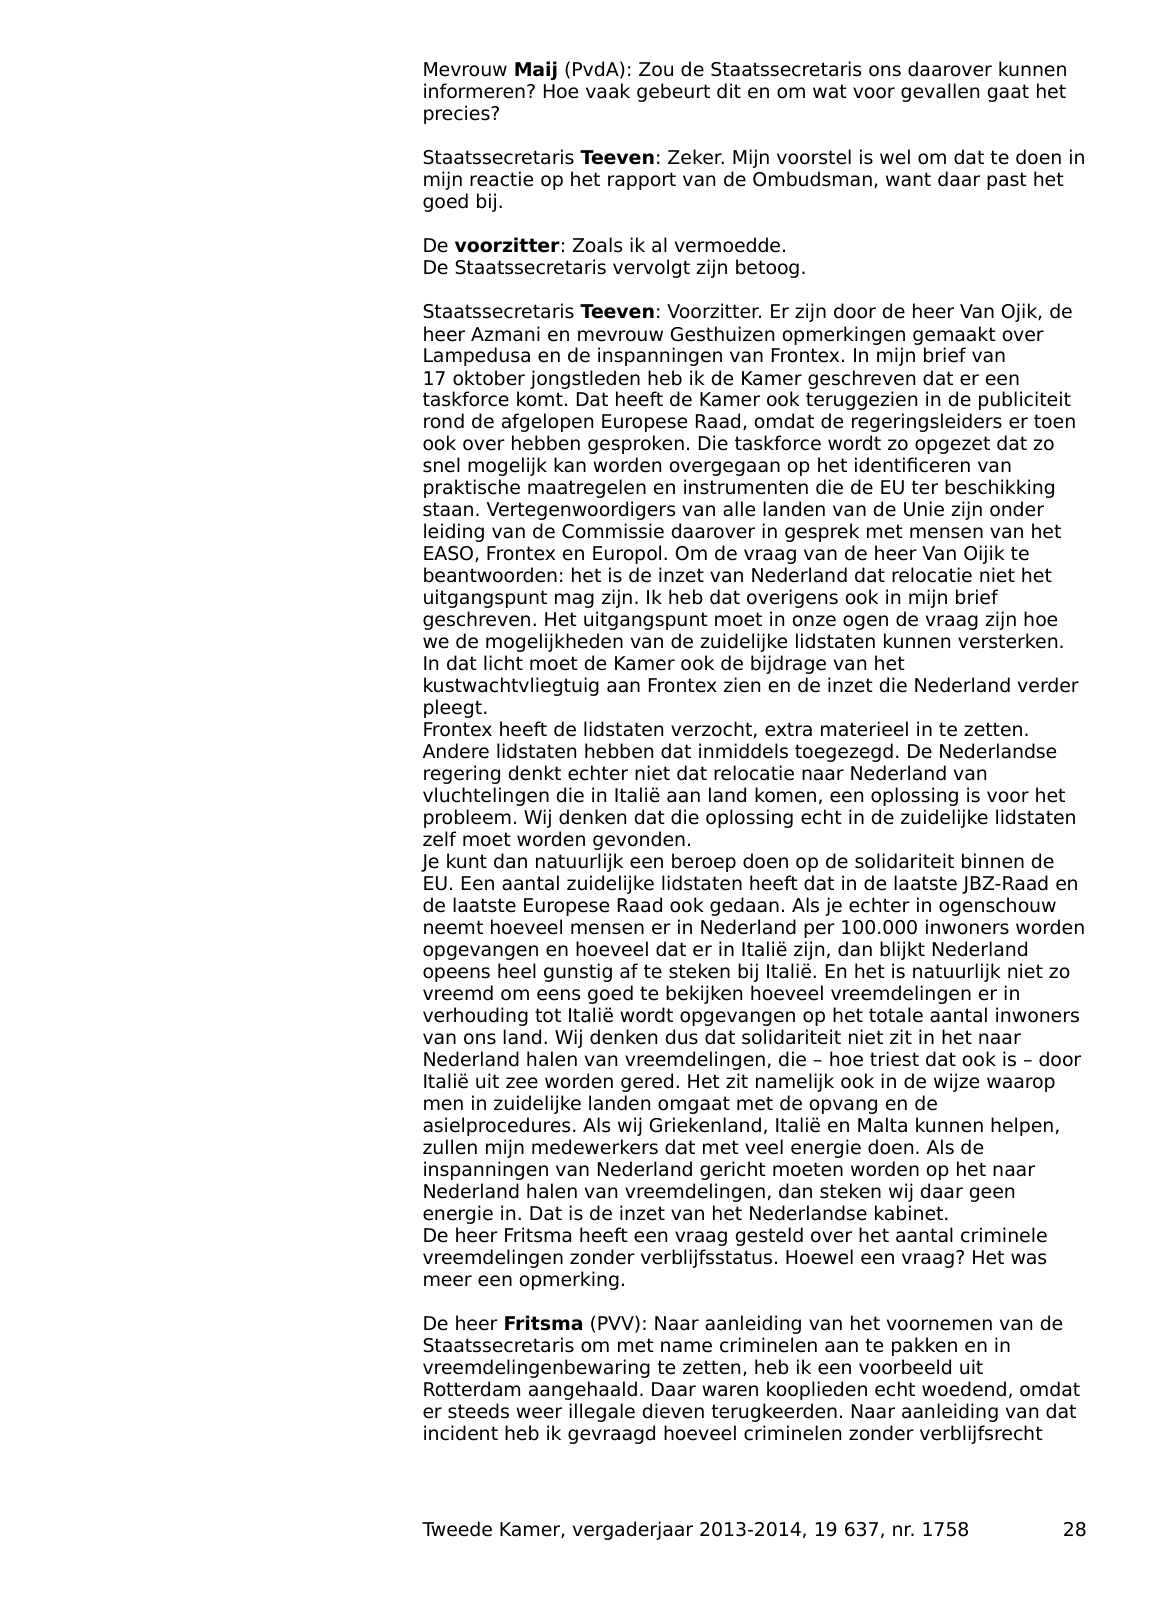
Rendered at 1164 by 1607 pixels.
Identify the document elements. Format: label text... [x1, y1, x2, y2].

text Je kunt dan natuurlijk een beroep doen op de solidariteit binnen de EU. Een aantal zuidelijke lidstaten heeft dat in de laatste JBZ-Raad en de laatste Europese Raad ook gedaan. Als je echter in ogenschouw neemt hoeveel mensen er in Nederland per 100.000 inwoners worden opgevangen en hoeveel dat er in Italië zijn, dan blijkt Nederland opeens heel gunstig af te steken bij Italië. En het is natuurlijk niet zo vreemd om eens goed te bekijken hoeveel vreemdelingen er in verhouding tot Italië wordt opgevangen op het totale aantal inwoners van ons land. Wij denken dus dat solidariteit niet zit in het naar Nederland halen van vreemdelingen, die – hoe triest dat ook is – door Italië uit zee worden gered. Het zit namelijk ook in de wijze waarop men in zuidelijke landen omgaat met de opvang en de asielprocedures. Als wij Griekenland, Italië en Malta kunnen helpen, zullen mijn medewerkers dat met veel energie doen. Als de inspanningen van Nederland gericht moeten worden op het naar Nederland halen van vreemdelingen, dan steken wij daar geen energie in. Dat is de inzet van het Nederlandse kabinet. [422, 851, 1087, 1224]
text Staatssecretaris Teeven: Zeker. Mijn voorstel is wel om dat te doen in mijn reactie op het rapport van de Ombudsman, want daar past het goed bij. [422, 147, 1087, 213]
text De heer Fritsma (PVV): Naar aanleiding van het voornemen van de Staatssecretaris om met name criminelen aan te pakken en in vreemdelingenbewaring te zetten, heb ik een voorbeeld uit Rotterdam aangehaald. Daar waren kooplieden echt woedend, omdat er steeds weer illegale dieven terugkeerden. Naar aanleiding van dat incident heb ik gevraagd hoeveel criminelen zonder verblijfsrecht [422, 1313, 1087, 1444]
text De Staatssecretaris vervolgt zijn betoog. [422, 257, 1087, 279]
text De voorzitter: Zoals ik al vermoedde. [422, 235, 1087, 257]
text Staatssecretaris Teeven: Voorzitter. Er zijn door de heer Van Ojik, de heer Azmani en mevrouw Gesthuizen opmerkingen gemaakt over Lampedusa en de inspanningen van Frontex. In mijn brief van 17 oktober jongstleden heb ik de Kamer geschreven dat er een taskforce komt. Dat heeft de Kamer ook teruggezien in de publiciteit rond de afgelopen Europese Raad, omdat de regeringsleiders er toen ook over hebben gesproken. Die taskforce wordt zo opgezet dat zo snel mogelijk kan worden overgegaan op het identificeren van praktische maatregelen en instrumenten die de EU ter beschikking staan. Vertegenwoordigers van alle landen van de Unie zijn onder leiding van de Commissie daarover in gesprek met mensen van het EASO, Frontex en Europol. Om de vraag van de heer Van Oijik te beantwoorden: het is de inzet van Nederland dat relocatie niet het uitgangspunt mag zijn. Ik heb dat overigens ook in mijn brief geschreven. Het uitgangspunt moet in onze ogen de vraag zijn hoe we de mogelijkheden van de zuidelijke lidstaten kunnen versterken. In dat licht moet de Kamer ook de bijdrage van het kustwachtvliegtuig aan Frontex zien en de inzet die Nederland verder pleegt. [422, 301, 1087, 719]
text De heer Fritsma heeft een vraag gesteld over het aantal criminele vreemdelingen zonder verblijfsstatus. Hoewel een vraag? Het was meer een opmerking. [422, 1224, 1087, 1291]
text Frontex heeft de lidstaten verzocht, extra materieel in te zetten. Andere lidstaten hebben dat inmiddels toegezegd. De Nederlandse regering denkt echter niet dat relocatie naar Nederland van vluchtelingen die in Italië aan land komen, een oplossing is voor het probleem. Wij denken dat die oplossing echt in de zuidelijke lidstaten zelf moet worden gevonden. [422, 719, 1087, 851]
text Mevrouw Maij (PvdA): Zou de Staatssecretaris ons daarover kunnen informeren? Hoe vaak gebeurt dit en om wat voor gevallen gaat het precies? [422, 59, 1087, 125]
